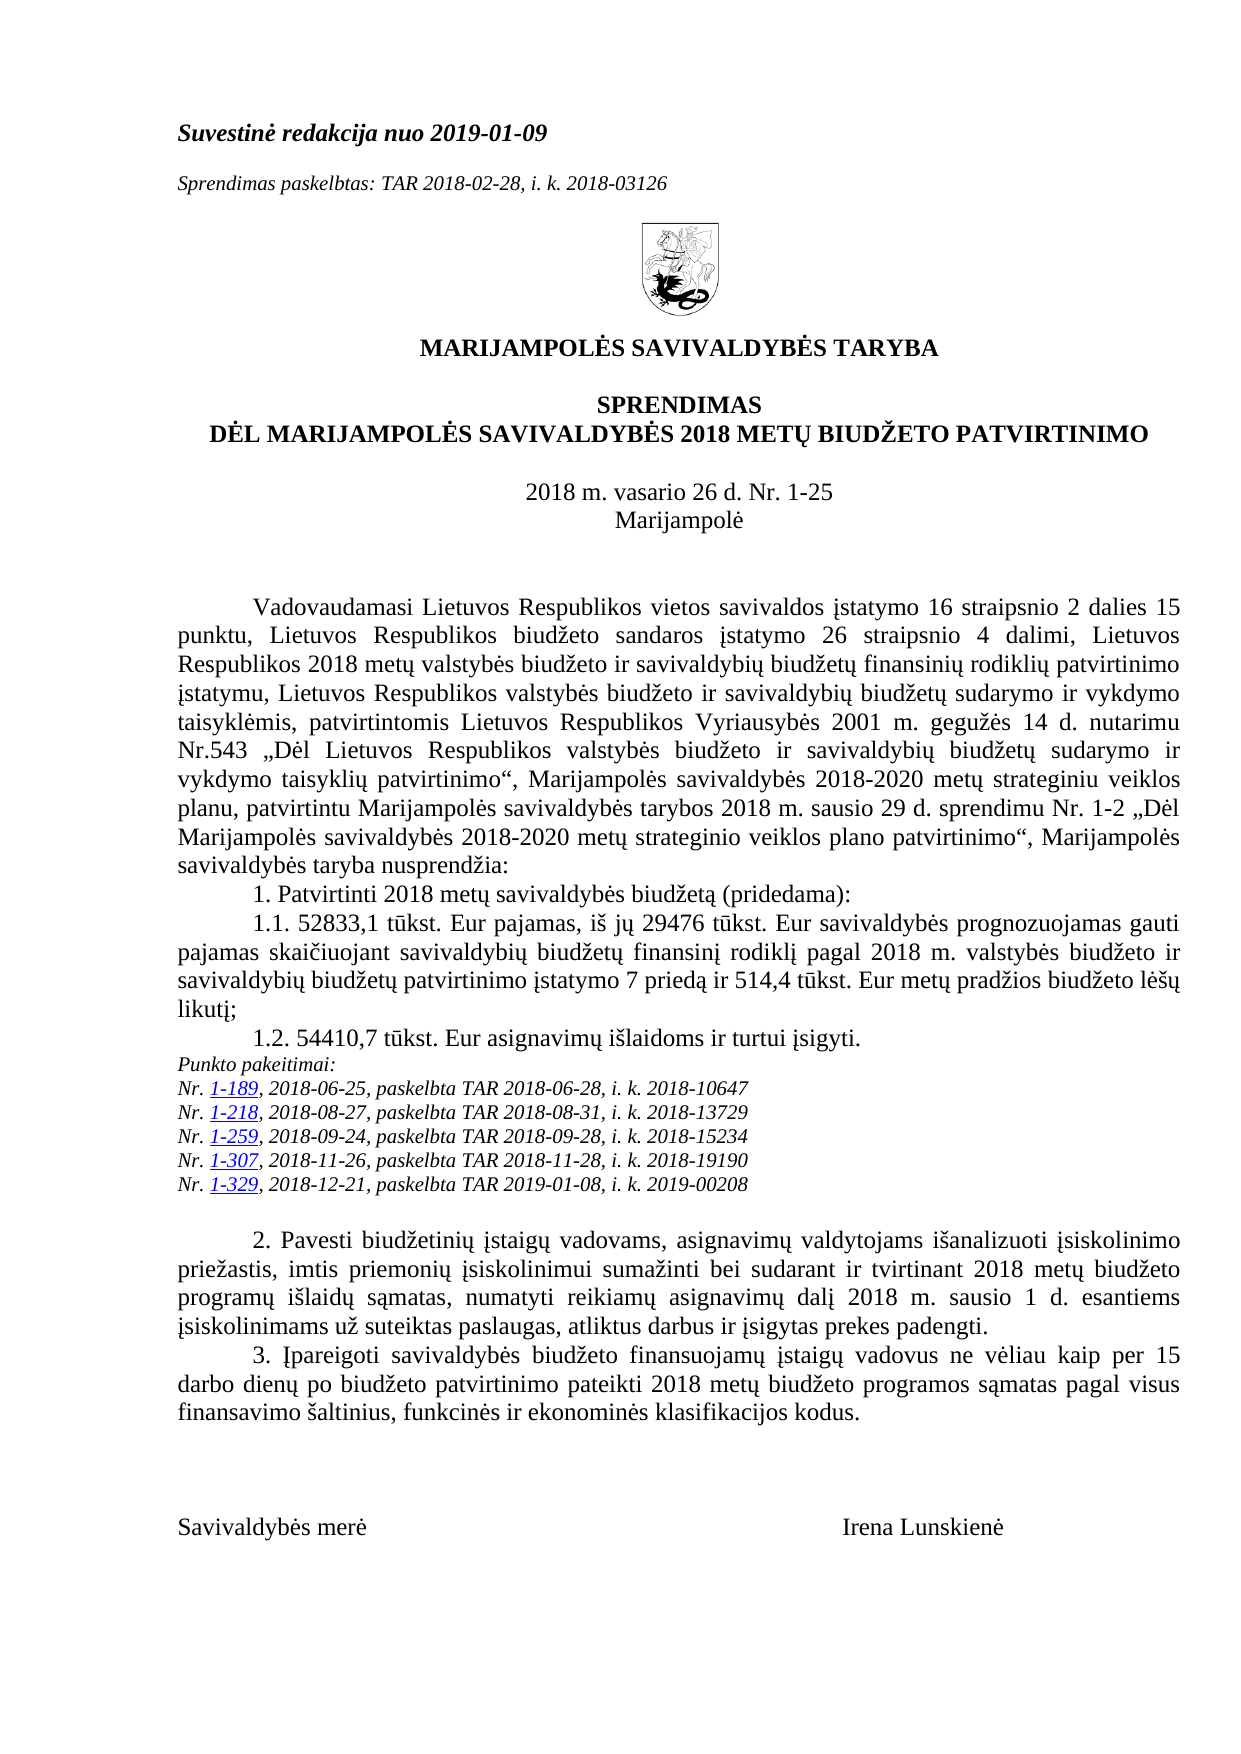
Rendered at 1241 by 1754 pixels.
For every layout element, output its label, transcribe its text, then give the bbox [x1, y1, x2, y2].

text SPRENDIMAS [177, 391, 1181, 419]
text 3. Įpareigoti savivaldybės biudžeto finansuojamų įstaigų vadovus ne vėliau kaip per 15 darbo dienų po biudžeto patvirtinimo pateikti 2018 metų biudžeto programos sąmatas pagal visus finansavimo šaltinius, funkcinės ir ekonominės klasifikacijos kodus. [177, 1340, 1181, 1426]
text Savivaldybės merė Irena Lunskienė [177, 1512, 1181, 1541]
text Nr. 1-189, 2018-06-25, paskelbta TAR 2018-06-28, i. k. 2018-10647 [177, 1076, 1181, 1100]
text Suvestinė redakcija nuo 2019-01-09 [177, 118, 1181, 147]
text Punkto pakeitimai: [177, 1052, 1181, 1076]
text 2. Pavesti biudžetinių įstaigų vadovams, asignavimų valdytojams išanalizuoti įsiskolinimo priežastis, imtis priemonių įsiskolinimui sumažinti bei sudarant ir tvirtinant 2018 metų biudžeto programų išlaidų sąmatas, numatyti reikiamų asignavimų dalį 2018 m. sausio 1 d. esantiems įsiskolinimams už suteiktas paslaugas, atliktus darbus ir įsigytas prekes padengti. [177, 1225, 1181, 1340]
text Nr. 1-218, 2018-08-27, paskelbta TAR 2018-08-31, i. k. 2018-13729 [177, 1100, 1181, 1124]
text Nr. 1-259, 2018-09-24, paskelbta TAR 2018-09-28, i. k. 2018-15234 [177, 1124, 1181, 1148]
text Nr. 1-307, 2018-11-26, paskelbta TAR 2018-11-28, i. k. 2018-19190 [177, 1148, 1181, 1172]
text DĖL MARIJAMPOLĖS SAVIVALDYBĖS 2018 METŲ BIUDŽETO PATVIRTINIMO [177, 419, 1181, 448]
text Sprendimas paskelbtas: TAR 2018-02-28, i. k. 2018-03126 [177, 171, 1181, 195]
text 2018 m. vasario 26 d. Nr. 1-25 [177, 477, 1181, 506]
text Vadovaudamasi Lietuvos Respublikos vietos savivaldos įstatymo 16 straipsnio 2 dalies 15 punktu, Lietuvos Respublikos biudžeto sandaros įstatymo 26 straipsnio 4 dalimi, Lietuvos Respublikos 2018 metų valstybės biudžeto ir savivaldybių biudžetų finansinių rodiklių patvirtinimo įstatymu, Lietuvos Respublikos valstybės biudžeto ir savivaldybių biudžetų sudarymo ir vykdymo taisyklėmis, patvirtintomis Lietuvos Respublikos Vyriausybės 2001 m. gegužės 14 d. nutarimu Nr.543 „Dėl Lietuvos Respublikos valstybės biudžeto ir savivaldybių biudžetų sudarymo ir vykdymo taisyklių patvirtinimo“, Marijampolės savivaldybės 2018-2020 metų strateginiu veiklos planu, patvirtintu Marijampolės savivaldybės tarybos 2018 m. sausio 29 d. sprendimu Nr. 1-2 „Dėl Marijampolės savivaldybės 2018-2020 metų strateginio veiklos plano patvirtinimo“, Marijampolės savivaldybės taryba nusprendžia: [177, 592, 1181, 879]
text 1.2. 54410,7 tūkst. Eur asignavimų išlaidoms ir turtui įsigyti. [177, 1023, 1181, 1052]
text 1. Patvirtinti 2018 metų savivaldybės biudžetą (pridedama): [177, 879, 1181, 908]
text Marijampolė [177, 506, 1181, 534]
text MARIJAMPOLĖS SAVIVALDYBĖS TARYBA [177, 333, 1181, 362]
text Nr. 1-329, 2018-12-21, paskelbta TAR 2019-01-08, i. k. 2019-00208 [177, 1172, 1181, 1196]
text 1.1. 52833,1 tūkst. Eur pajamas, iš jų 29476 tūkst. Eur savivaldybės prognozuojamas gauti pajamas skaičiuojant savivaldybių biudžetų finansinį rodiklį pagal 2018 m. valstybės biudžeto ir savivaldybių biudžetų patvirtinimo įstatymo 7 priedą ir 514,4 tūkst. Eur metų pradžios biudžeto lėšų likutį; [177, 908, 1181, 1023]
